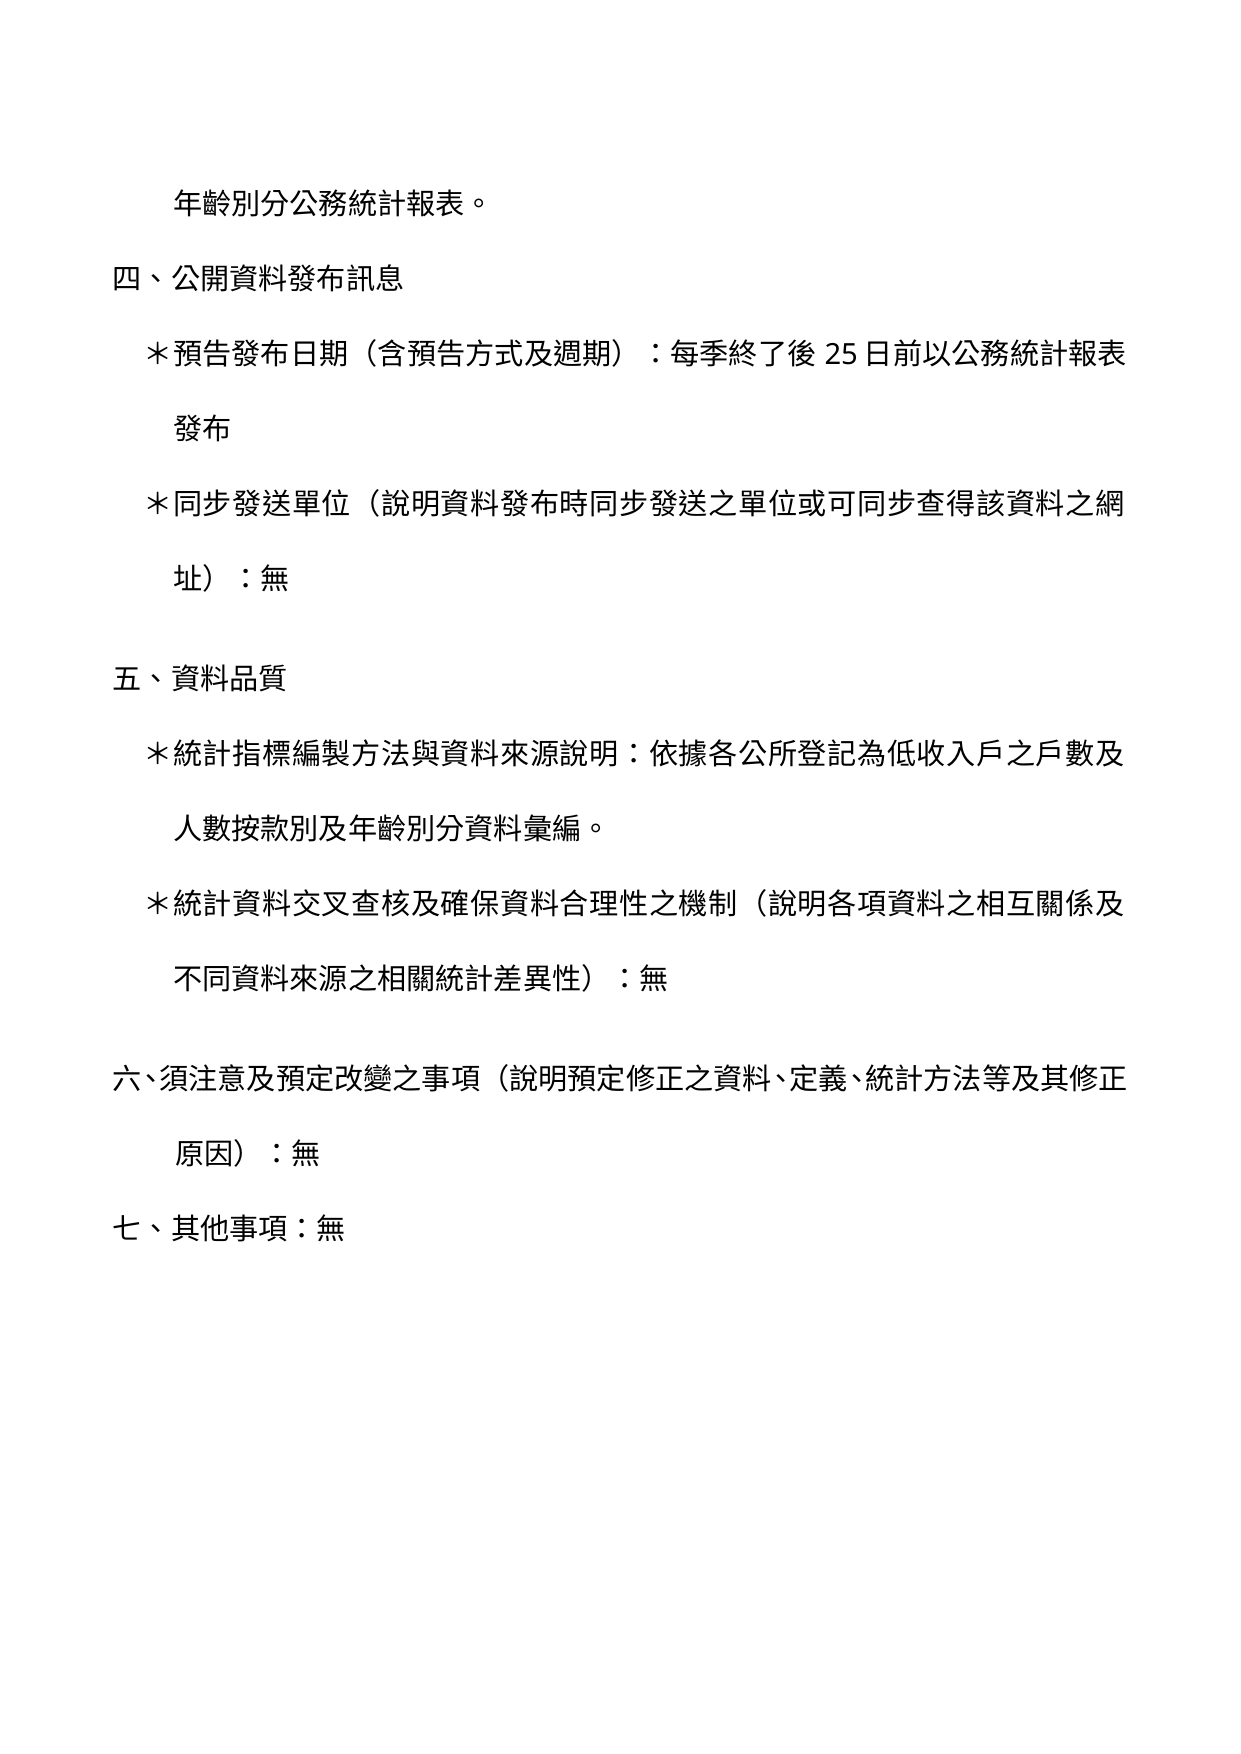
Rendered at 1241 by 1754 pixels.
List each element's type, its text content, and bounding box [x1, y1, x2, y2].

list 同步發送單位（說明資料發布時同步發送之單位或可同步查得該資料之網址）：無 [143, 464, 1128, 614]
list 統計資料交叉查核及確保資料合理性之機制（說明各項資料之相互關係及不同資料來源之相關統計差異性）：無 [143, 864, 1128, 1014]
text 四、公開資料發布訊息 [112, 239, 1128, 314]
list 統計指標編製方法與資料來源說明：依據各公所登記為低收入戶之戶數及人數按款別及年齡別分資料彙編。 [143, 714, 1128, 864]
text 六、須注意及預定改變之事項（說明預定修正之資料、定義、統計方法等及其修正原因）：無 [112, 1039, 1128, 1189]
list 年齡別分公務統計報表。 [143, 164, 1128, 239]
list 預告發布日期（含預告方式及週期）：每季終了後25日前以公務統計報表發布 [143, 314, 1128, 464]
text 七、其他事項：無 [112, 1189, 1128, 1264]
text 五、資料品質 [112, 639, 1128, 714]
